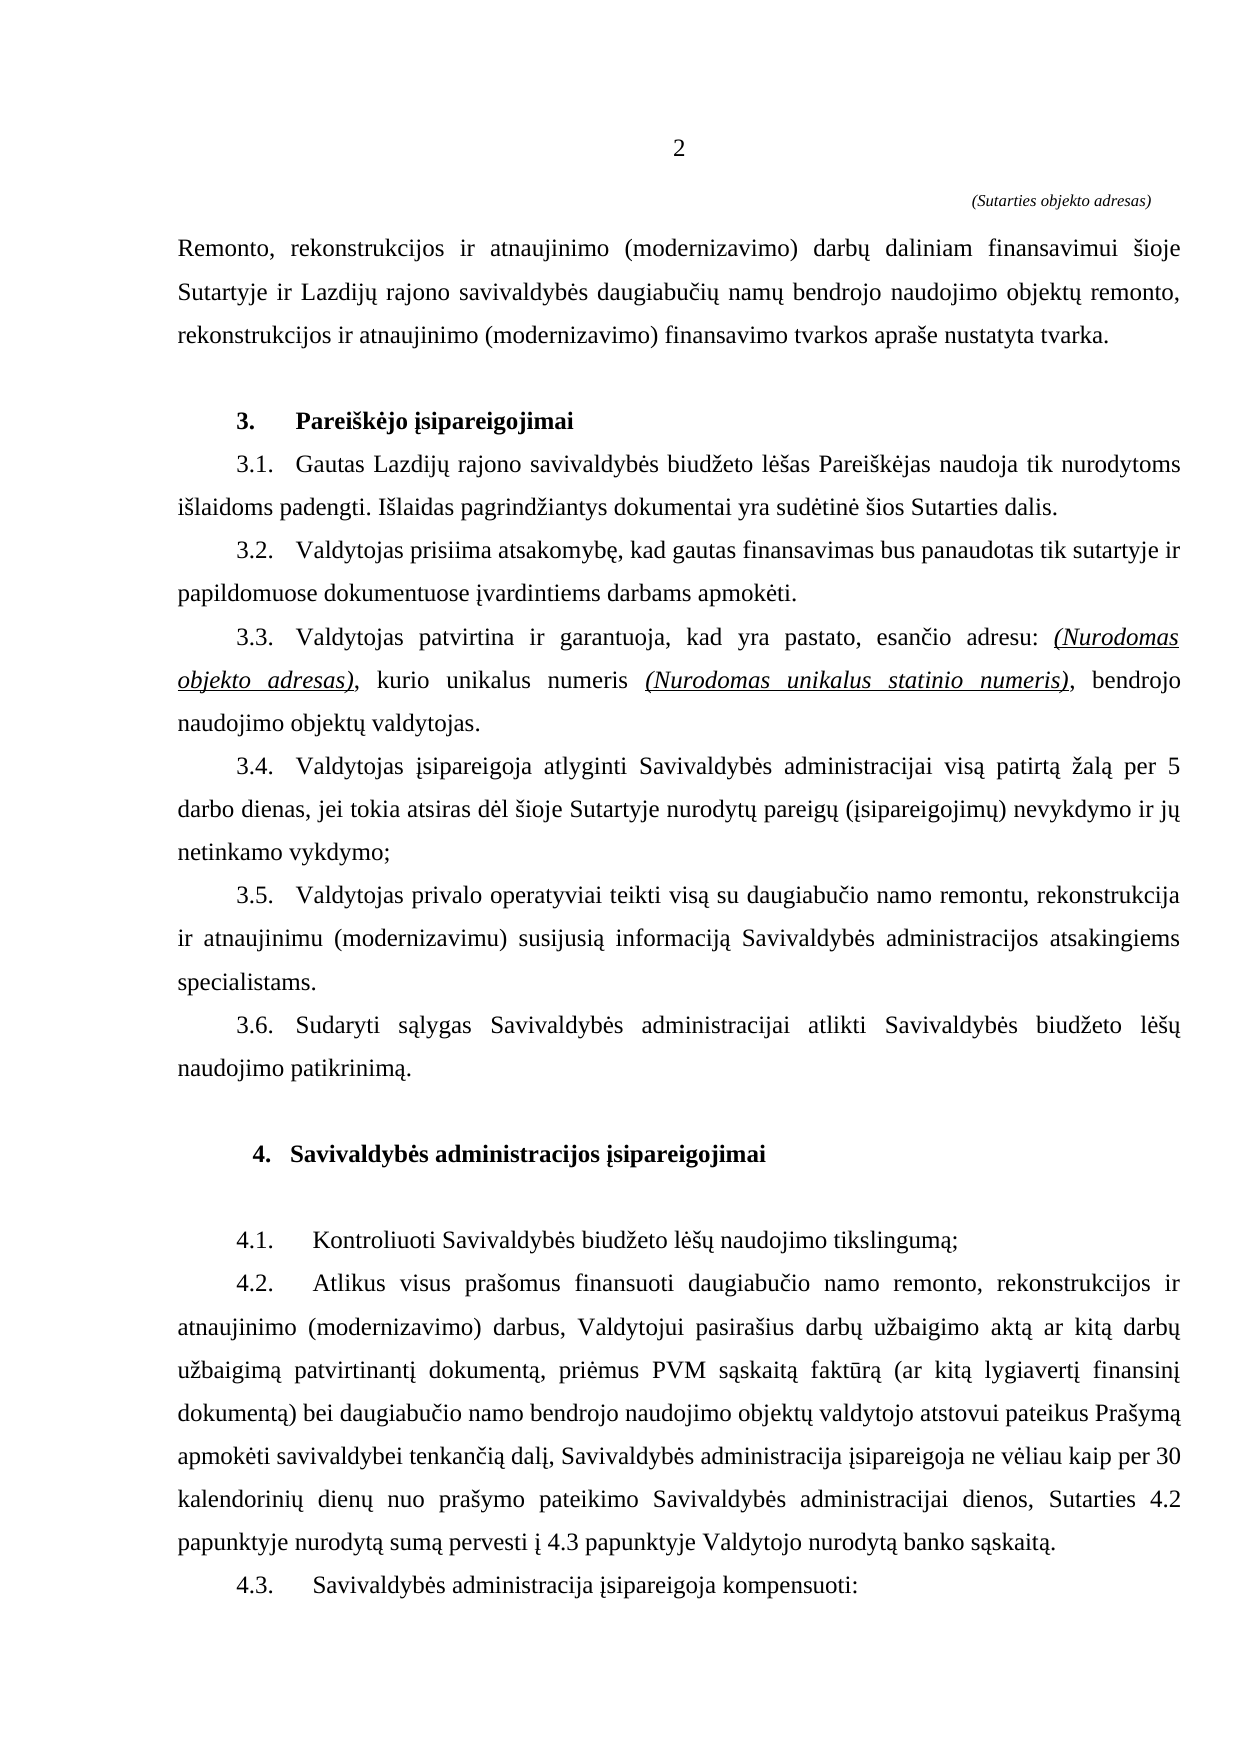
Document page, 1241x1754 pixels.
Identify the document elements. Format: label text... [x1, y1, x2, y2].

text 3.5. Valdytojas privalo operatyviai teikti visą su daugiabučio namo remontu, rekonstrukcija ir atnaujinimu (modernizavimu) susijusią informaciją Savivaldybės administracijos atsakingiems specialistams. [177, 880, 1181, 995]
text 3.2. Valdytojas prisiima atsakomybę, kad gautas finansavimas bus panaudotas tik sutartyje ir papildomuose dokumentuose įvardintiems darbams apmokėti. [177, 535, 1181, 607]
text (Sutarties objekto adresas) [177, 190, 1181, 219]
text 4.2. Atlikus visus prašomus finansuoti daugiabučio namo remonto, rekonstrukcijos ir atnaujinimo (modernizavimo) darbus, Valdytojui pasirašius darbų užbaigimo aktą ar kitą darbų užbaigimą patvirtinantį dokumentą, priėmus PVM sąskaitą faktūrą (ar kitą lygiavertį finansinį dokumentą) bei daugiabučio namo bendrojo naudojimo objektų valdytojo atstovui pateikus Prašymą apmokėti savivaldybei tenkančią dalį, Savivaldybės administracija įsipareigoja ne vėliau kaip per 30 kalendorinių dienų nuo prašymo pateikimo Savivaldybės administracijai dienos, Sutarties 4.2 papunktyje nurodytą sumą pervesti į 4.3 papunktyje Valdytojo nurodytą banko sąskaitą. [177, 1268, 1181, 1556]
text 4.1. Kontroliuoti Savivaldybės biudžeto lėšų naudojimo tikslingumą; [177, 1225, 1181, 1254]
text Remonto, rekonstrukcijos ir atnaujinimo (modernizavimo) darbų daliniam finansavimui šioje Sutartyje ir Lazdijų rajono savivaldybės daugiabučių namų bendrojo naudojimo objektų remonto, rekonstrukcijos ir atnaujinimo (modernizavimo) finansavimo tvarkos apraše nustatyta tvarka. [177, 233, 1181, 348]
text 4. Savivaldybės administracijos įsipareigojimai [252, 1139, 1181, 1168]
text 3. Pareiškėjo įsipareigojimai [177, 406, 1181, 435]
text 3.1. Gautas Lazdijų rajono savivaldybės biudžeto lėšas Pareiškėjas naudoja tik nurodytoms išlaidoms padengti. Išlaidas pagrindžiantys dokumentai yra sudėtinė šios Sutarties dalis. [177, 449, 1181, 521]
text 3.6. Sudaryti sąlygas Savivaldybės administracijai atlikti Savivaldybės biudžeto lėšų naudojimo patikrinimą. [177, 1010, 1181, 1082]
text 4.3. Savivaldybės administracija įsipareigoja kompensuoti: [177, 1570, 1181, 1599]
text 3.3. Valdytojas patvirtina ir garantuoja, kad yra pastato, esančio adresu: (Nurodomas objekto adresas), kurio unikalus numeris (Nurodomas unikalus statinio numeris), bendrojo naudojimo objektų valdytojas. [177, 622, 1181, 737]
text 3.4. Valdytojas įsipareigoja atlyginti Savivaldybės administracijai visą patirtą žalą per 5 darbo dienas, jei tokia atsiras dėl šioje Sutartyje nurodytų pareigų (įsipareigojimų) nevykdymo ir jų netinkamo vykdymo; [177, 751, 1181, 866]
